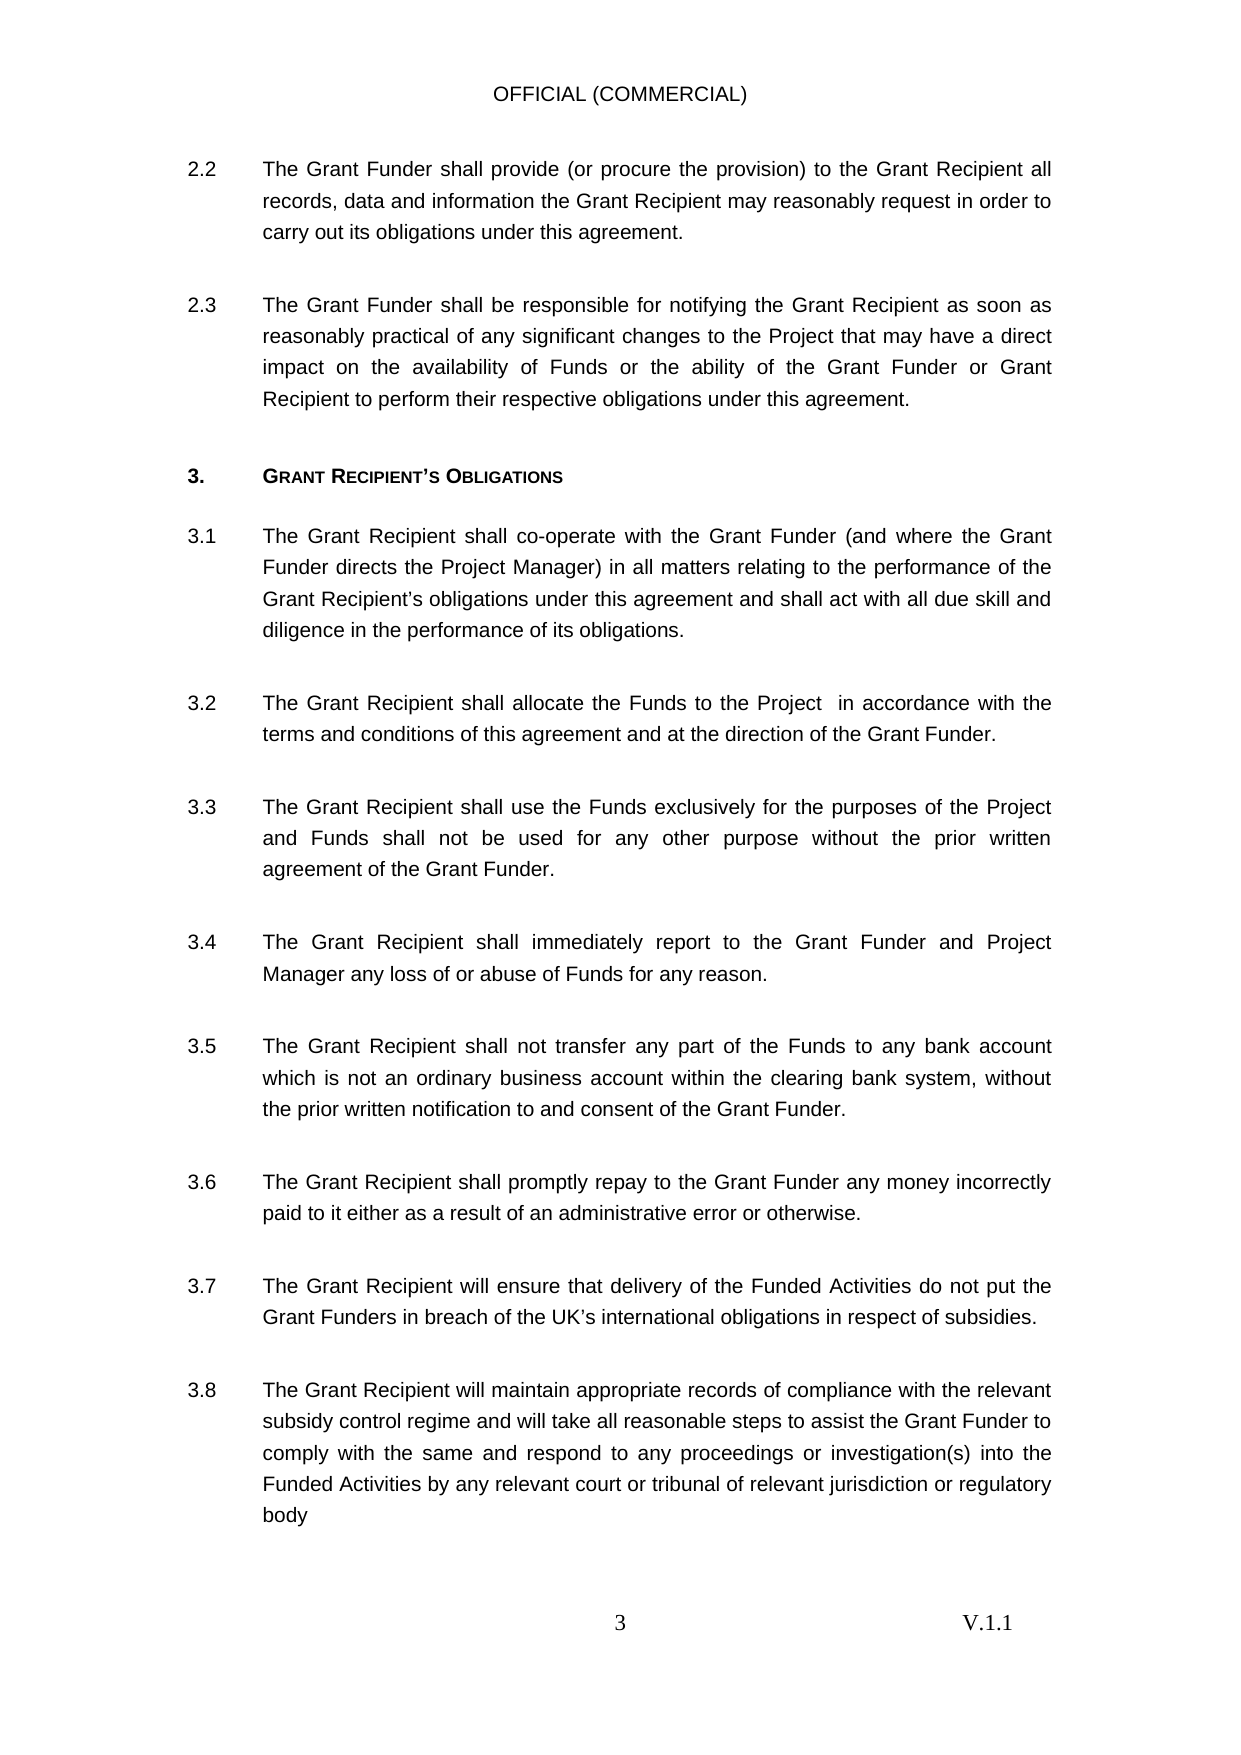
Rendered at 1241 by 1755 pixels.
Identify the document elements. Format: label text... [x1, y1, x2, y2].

subtitle The Grant Recipient shall allocate the Funds to the Project in accordance with the terms and conditions of this agreement and at the direction of the Grant Funder. [187, 683, 1053, 746]
subtitle The Grant Recipient shall promptly repay to the Grant Funder any money incorrectly paid to it either as a result of an administrative error or otherwise. [187, 1162, 1053, 1225]
subtitle The Grant Recipient shall use the Funds exclusively for the purposes of the Project and Funds shall not be used for any other purpose without the prior written agreement of the Grant Funder. [187, 787, 1053, 881]
subtitle The Grant Funder shall be responsible for notifying the Grant Recipient as soon as reasonably practical of any significant changes to the Project that may have a direct impact on the availability of Funds or the ability of the Grant Funder or Grant Recipient to perform their respective obligations under this agreement. [187, 285, 1053, 410]
subtitle The Grant Recipient will ensure that delivery of the Funded Activities do not put the Grant Funders in breach of the UK’s international obligations in respect of subsidies. [187, 1267, 1053, 1329]
subtitle Grant Recipient’s Obligations [187, 456, 1053, 487]
subtitle The Grant Funder shall provide (or procure the provision) to the Grant Recipient all records, data and information the Grant Recipient may reasonably request in order to carry out its obligations under this agreement. [187, 150, 1053, 244]
subtitle The Grant Recipient will maintain appropriate records of compliance with the relevant subsidy control regime and will take all reasonable steps to assist the Grant Funder to comply with the same and respond to any proceedings or investigation(s) into the Funded Activities by any relevant court or tribunal of relevant jurisdiction or regulatory body [187, 1371, 1053, 1527]
subtitle The Grant Recipient shall not transfer any part of the Funds to any bank account which is not an ordinary business account within the clearing bank system, without the prior written notification to and consent of the Grant Funder. [187, 1027, 1053, 1121]
subtitle The Grant Recipient shall co-operate with the Grant Funder (and where the Grant Funder directs the Project Manager) in all matters relating to the performance of the Grant Recipient’s obligations under this agreement and shall act with all due skill and diligence in the performance of its obligations. [187, 517, 1053, 642]
subtitle The Grant Recipient shall immediately report to the Grant Funder and Project Manager any loss of or abuse of Funds for any reason. [187, 923, 1053, 985]
